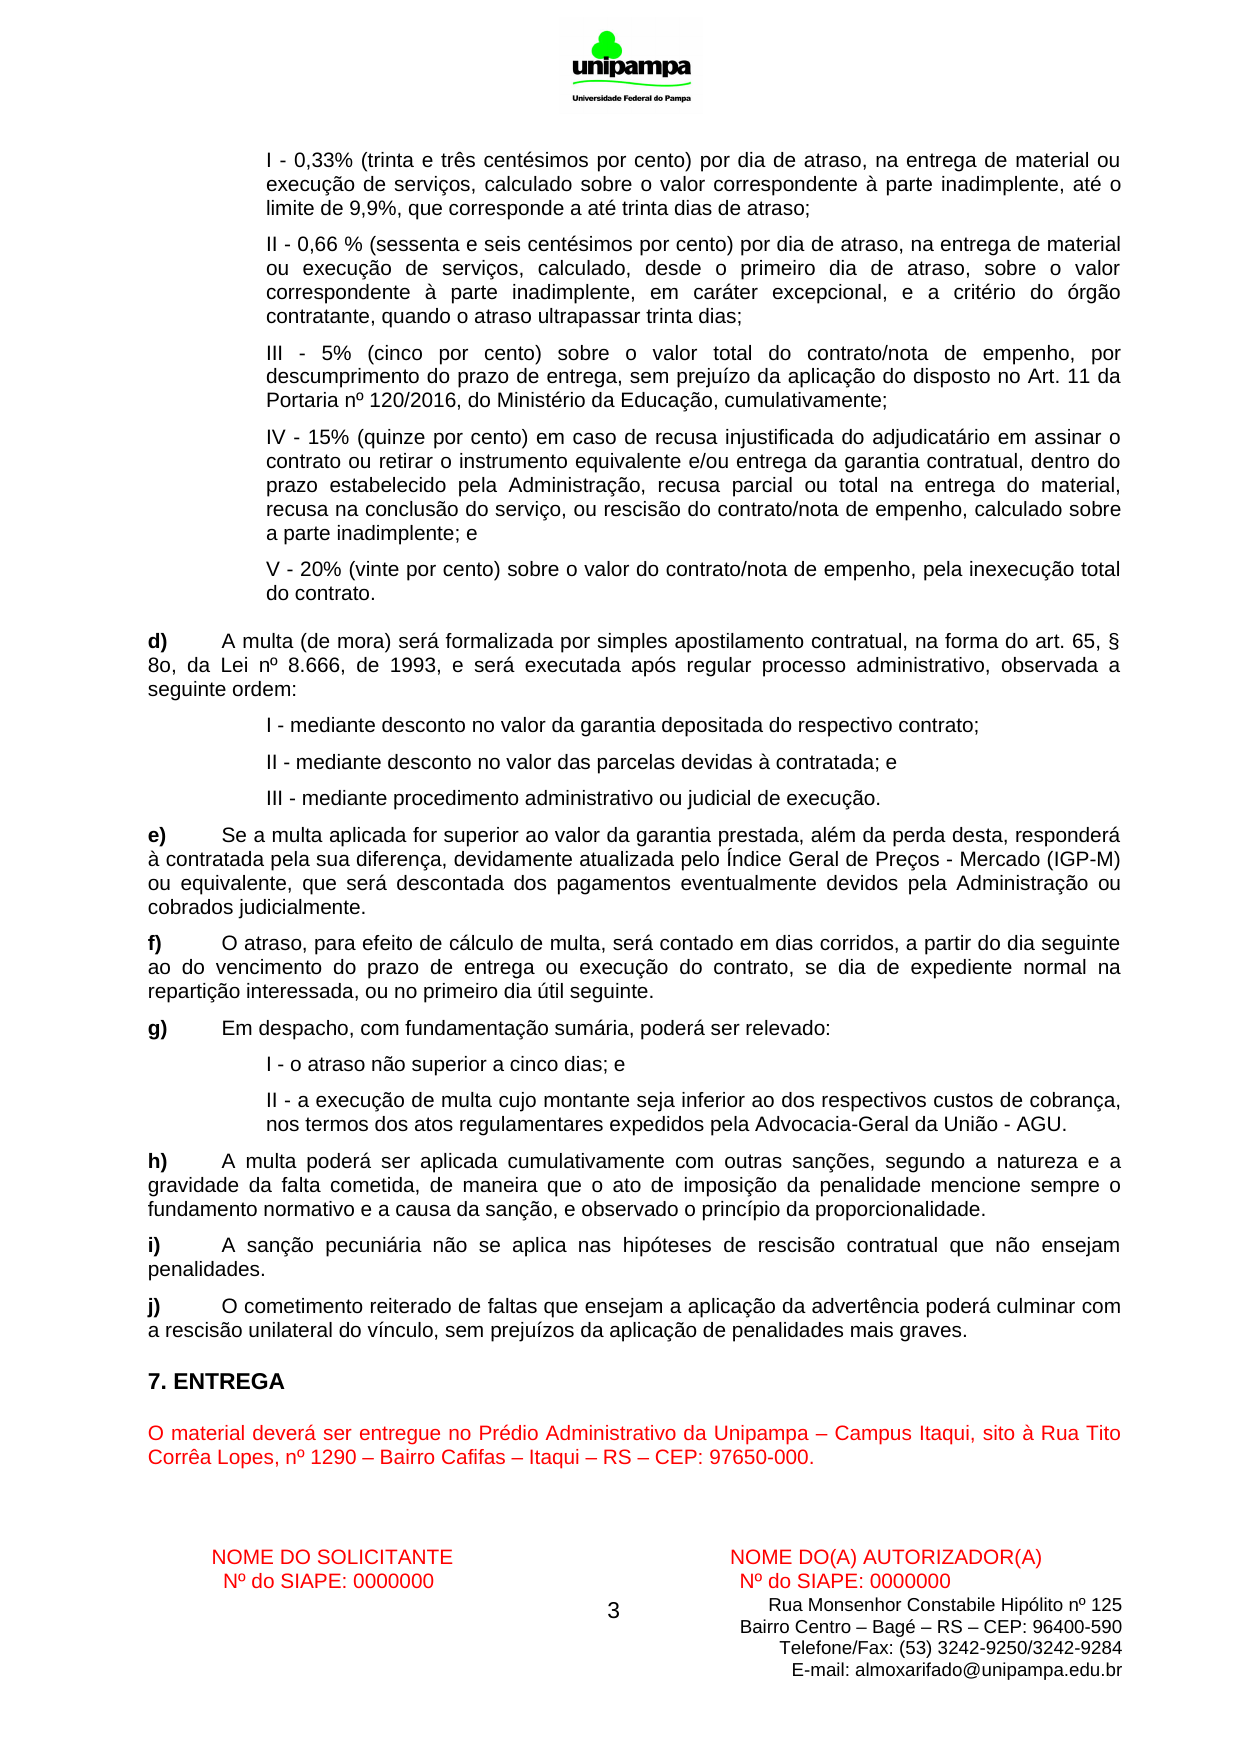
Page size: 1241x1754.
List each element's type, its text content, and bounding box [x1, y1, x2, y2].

picture [559, 17, 703, 114]
text V - 20% (vinte por cento) sobre o valor do contrato/nota de empenho, pela inexecução total do contrato. [266, 557, 1122, 605]
list A multa poderá ser aplicada cumulativamente com outras sanções, segundo a natureza e a gravidade da falta cometida, de maneira que o ato de imposição da penalidade mencione sempre o fundamento normativo e a causa da sanção, e observado o princípio da proporcionalidade. [148, 1149, 1122, 1221]
text IV - 15% (quinze por cento) em caso de recusa injustificada do adjudicatário em assinar o contrato ou retirar o instrumento equivalente e/ou entrega da garantia contratual, dentro do prazo estabelecido pela Administração, recusa parcial ou total na entrega do material, recusa na conclusão do serviço, ou rescisão do contrato/nota de empenho, calculado sobre a parte inadimplente; e [266, 425, 1122, 544]
list A sanção pecuniária não se aplica nas hipóteses de rescisão contratual que não ensejam penalidades. [148, 1233, 1122, 1281]
list Se a multa aplicada for superior ao valor da garantia prestada, além da perda desta, responderá à contratada pela sua diferença, devidamente atualizada pelo Índice Geral de Preços - Mercado (IGP-M) ou equivalente, que será descontada dos pagamentos eventualmente devidos pela Administração ou cobrados judicialmente. [148, 823, 1122, 918]
text I - mediante desconto no valor da garantia depositada do respectivo contrato; [266, 713, 1122, 737]
text O material deverá ser entregue no Prédio Administrativo da Unipampa – Campus Itaqui, sito à Rua Tito Corrêa Lopes, nº 1290 – Bairro Cafifas – Itaqui – RS – CEP: 97650-000. [148, 1421, 1122, 1468]
text I - o atraso não superior a cinco dias; e [266, 1052, 1122, 1076]
text II - mediante desconto no valor das parcelas devidas à contratada; e [266, 750, 1122, 774]
list O atraso, para efeito de cálculo de multa, será contado em dias corridos, a partir do dia seguinte ao do vencimento do prazo de entrega ou execução do contrato, se dia de expediente normal na repartição interessada, ou no primeiro dia útil seguinte. [148, 931, 1122, 1003]
text Nº do SIAPE: 0000000 Nº do SIAPE: 0000000 [148, 1569, 1122, 1593]
text III - mediante procedimento administrativo ou judicial de execução. [266, 786, 1122, 810]
text III - 5% (cinco por cento) sobre o valor total do contrato/nota de empenho, por descumprimento do prazo de entrega, sem prejuízo da aplicação do disposto no Art. 11 da Portaria nº 120/2016, do Ministério da Educação, cumulativamente; [266, 340, 1122, 412]
list A multa (de mora) será formalizada por simples apostilamento contratual, na forma do art. 65, § 8o, da Lei nº 8.666, de 1993, e será executada após regular processo administrativo, observada a seguinte ordem: [148, 629, 1122, 701]
list Em despacho, com fundamentação sumária, poderá ser relevado: [148, 1015, 1122, 1039]
text 7. ENTREGA [148, 1368, 1122, 1394]
list O cometimento reiterado de faltas que ensejam a aplicação da advertência poderá culminar com a rescisão unilateral do vínculo, sem prejuízos da aplicação de penalidades mais graves. [148, 1293, 1122, 1341]
text II - a execução de multa cujo montante seja inferior ao dos respectivos custos de cobrança, nos termos dos atos regulamentares expedidos pela Advocacia-Geral da União - AGU. [266, 1088, 1122, 1136]
text I - 0,33% (trinta e três centésimos por cento) por dia de atraso, na entrega de material ou execução de serviços, calculado sobre o valor correspondente à parte inadimplente, até o limite de 9,9%, que corresponde a até trinta dias de atraso; [266, 148, 1122, 219]
text NOME DO SOLICITANTE NOME DO(A) AUTORIZADOR(A) [148, 1545, 1122, 1569]
text II - 0,66 % (sessenta e seis centésimos por cento) por dia de atraso, na entrega de material ou execução de serviços, calculado, desde o primeiro dia de atraso, sobre o valor correspondente à parte inadimplente, em caráter excepcional, e a critério do órgão contratante, quando o atraso ultrapassar trinta dias; [266, 232, 1122, 328]
